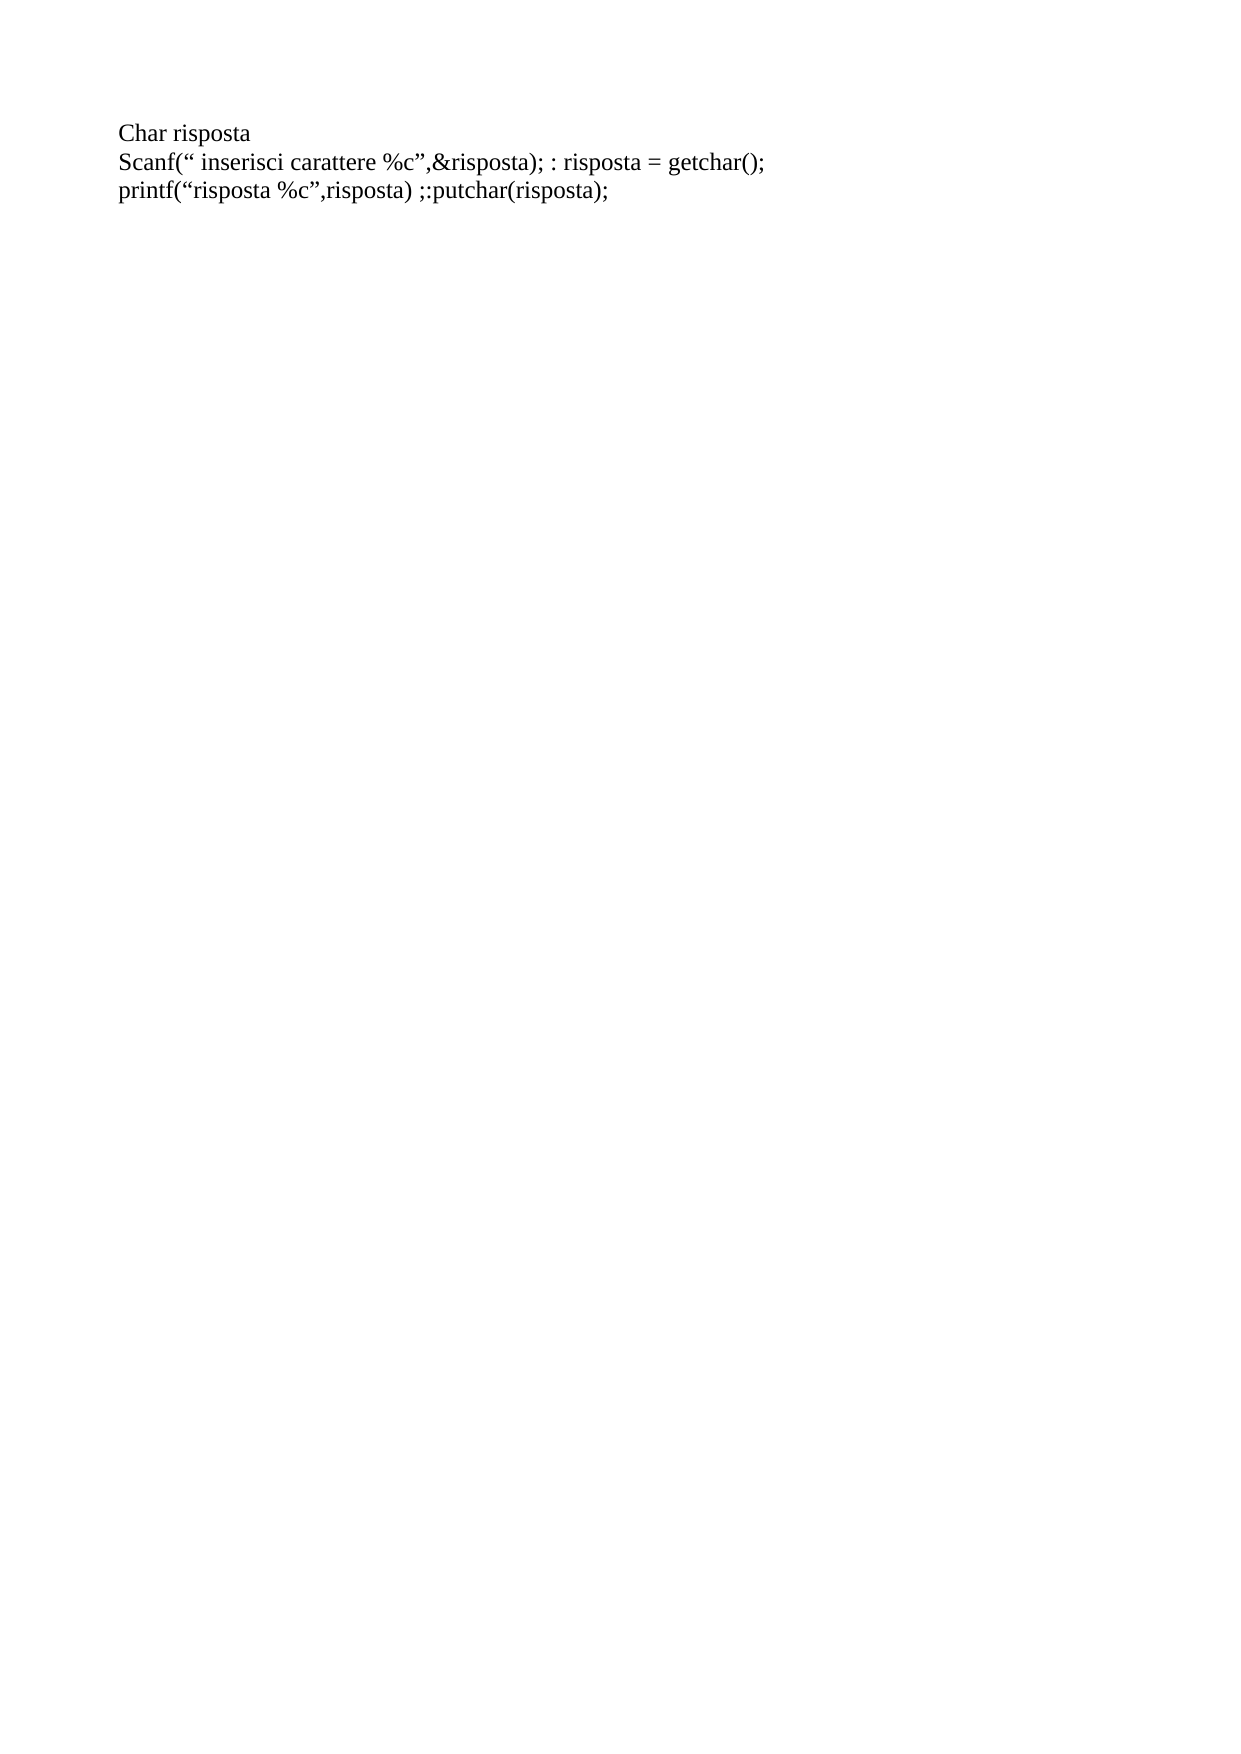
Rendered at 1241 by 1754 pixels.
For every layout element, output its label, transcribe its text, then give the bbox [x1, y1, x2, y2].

text Scanf(“ inserisci carattere %c”,&risposta); : risposta = getchar(); [118, 147, 1122, 176]
text Char risposta [118, 118, 1122, 147]
text printf(“risposta %c”,risposta) ;:putchar(risposta); [118, 176, 1122, 204]
